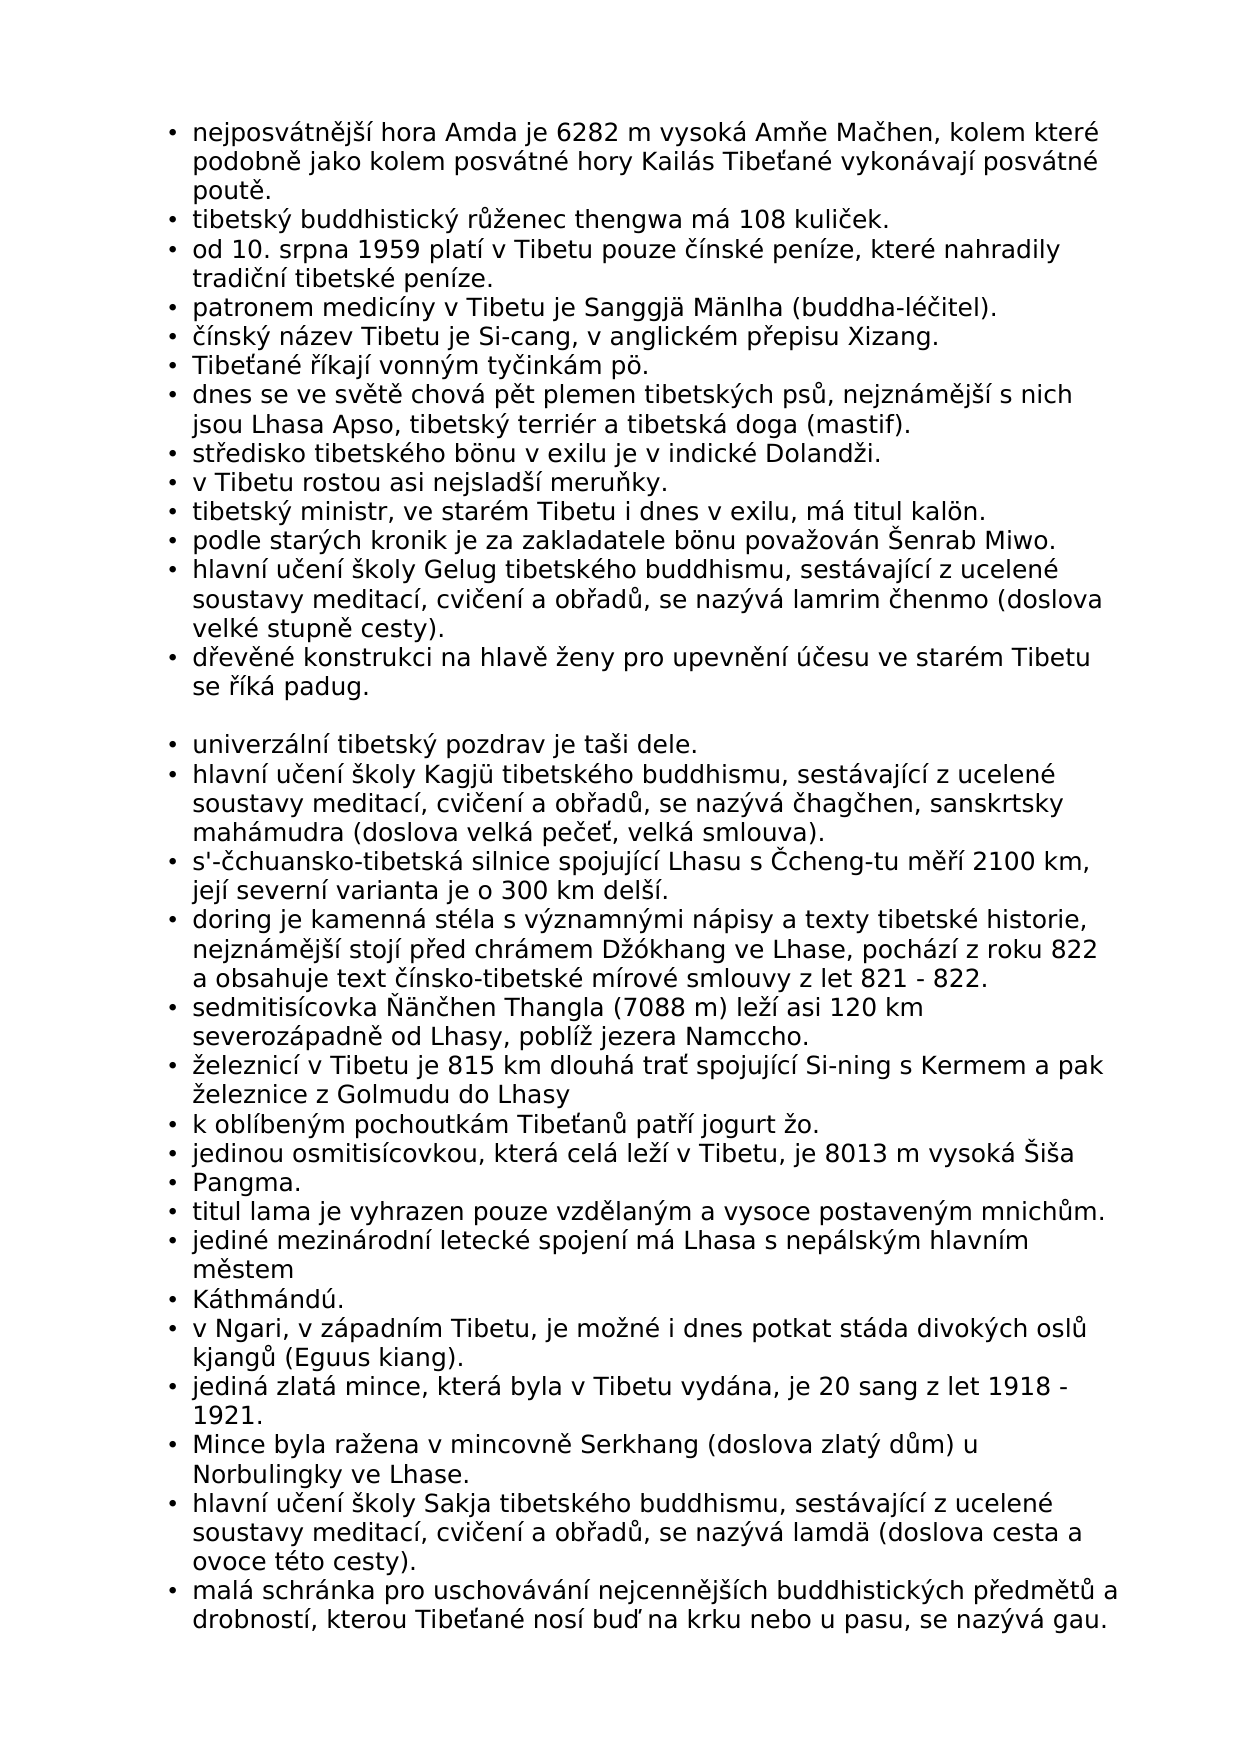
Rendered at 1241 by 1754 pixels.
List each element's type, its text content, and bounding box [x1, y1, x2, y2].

list od 10. srpna 1959 platí v Tibetu pouze čínské peníze, které nahradily tradiční tibetské peníze. [177, 235, 1122, 293]
list s'-čchuansko-tibetská silnice spojující Lhasu s Čcheng-tu měří 2100 km, její severní varianta je o 300 km delší. [177, 847, 1122, 906]
list univerzální tibetský pozdrav je taši dele. [177, 731, 1122, 760]
list jediné mezinárodní letecké spojení má Lhasa s nepálským hlavním městem [177, 1226, 1122, 1285]
list tibetský ministr, ve starém Tibetu i dnes v exilu, má titul kalön. [177, 497, 1122, 526]
list železnicí v Tibetu je 815 km dlouhá trať spojující Si-ning s Kermem a pak železnice z Golmudu do Lhasy [177, 1051, 1122, 1110]
list čínský název Tibetu je Si-cang, v anglickém přepisu Xizang. [177, 322, 1122, 351]
list k oblíbeným pochoutkám Tibeťanů patří jogurt žo. [177, 1110, 1122, 1139]
list titul lama je vyhrazen pouze vzdělaným a vysoce postaveným mnichům. [177, 1197, 1122, 1226]
list Mince byla ražena v mincovně Serkhang (doslova zlatý dům) u Norbulingky ve Lhase. [177, 1431, 1122, 1489]
list doring je kamenná stéla s významnými nápisy a texty tibetské historie, nejznámější stojí před chrámem Džókhang ve Lhase, pochází z roku 822 a obsahuje text čínsko-tibetské mírové smlouvy z let 821 - 822. [177, 906, 1122, 993]
list Tibeťané říkají vonným tyčinkám pö. [177, 351, 1122, 381]
list jedinou osmitisícovkou, která celá leží v Tibetu, je 8013 m vysoká Šiša [177, 1139, 1122, 1168]
list Káthmándú. [177, 1285, 1122, 1314]
list v Ngari, v západním Tibetu, je možné i dnes potkat stáda divokých oslů kjangů (Eguus kiang). [177, 1314, 1122, 1372]
list sedmitisícovka Ňänčhen Thangla (7088 m) leží asi 120 km severozápadně od Lhasy, poblíž jezera Namccho. [177, 993, 1122, 1051]
list tibetský buddhistický růženec thengwa má 108 kuliček. [177, 206, 1122, 235]
list hlavní učení školy Sakja tibetského buddhismu, sestávající z ucelené soustavy meditací, cvičení a obřadů, se nazývá lamdä (doslova cesta a ovoce této cesty). [177, 1489, 1122, 1576]
list středisko tibetského bönu v exilu je v indické Dolandži. [177, 439, 1122, 468]
list malá schránka pro uschovávání nejcennějších buddhistických předmětů a drobností, kterou Tibeťané nosí buď na krku nebo u pasu, se nazývá gau. [177, 1576, 1122, 1635]
list podle starých kronik je za zakladatele bönu považován Šenrab Miwo. [177, 526, 1122, 556]
list dřevěné konstrukci na hlavě ženy pro upevnění účesu ve starém Tibetu se říká padug. [177, 643, 1122, 731]
list hlavní učení školy Kagjü tibetského buddhismu, sestávající z ucelené soustavy meditací, cvičení a obřadů, se nazývá čhagčhen, sanskrtsky mahámudra (doslova velká pečeť, velká smlouva). [177, 760, 1122, 847]
list nejposvátnější hora Amda je 6282 m vysoká Amňe Mačhen, kolem které podobně jako kolem posvátné hory Kailás Tibeťané vykonávají posvátné poutě. [177, 118, 1122, 206]
list dnes se ve světě chová pět plemen tibetských psů, nejznámější s nich jsou Lhasa Apso, tibetský terriér a tibetská doga (mastif). [177, 381, 1122, 439]
list jediná zlatá mince, která byla v Tibetu vydána, je 20 sang z let 1918 - 1921. [177, 1372, 1122, 1431]
list Pangma. [177, 1168, 1122, 1197]
list hlavní učení školy Gelug tibetského buddhismu, sestávající z ucelené soustavy meditací, cvičení a obřadů, se nazývá lamrim čhenmo (doslova velké stupně cesty). [177, 556, 1122, 643]
list v Tibetu rostou asi nejsladší meruňky. [177, 468, 1122, 497]
list patronem medicíny v Tibetu je Sanggjä Mänlha (buddha-léčitel). [177, 293, 1122, 322]
